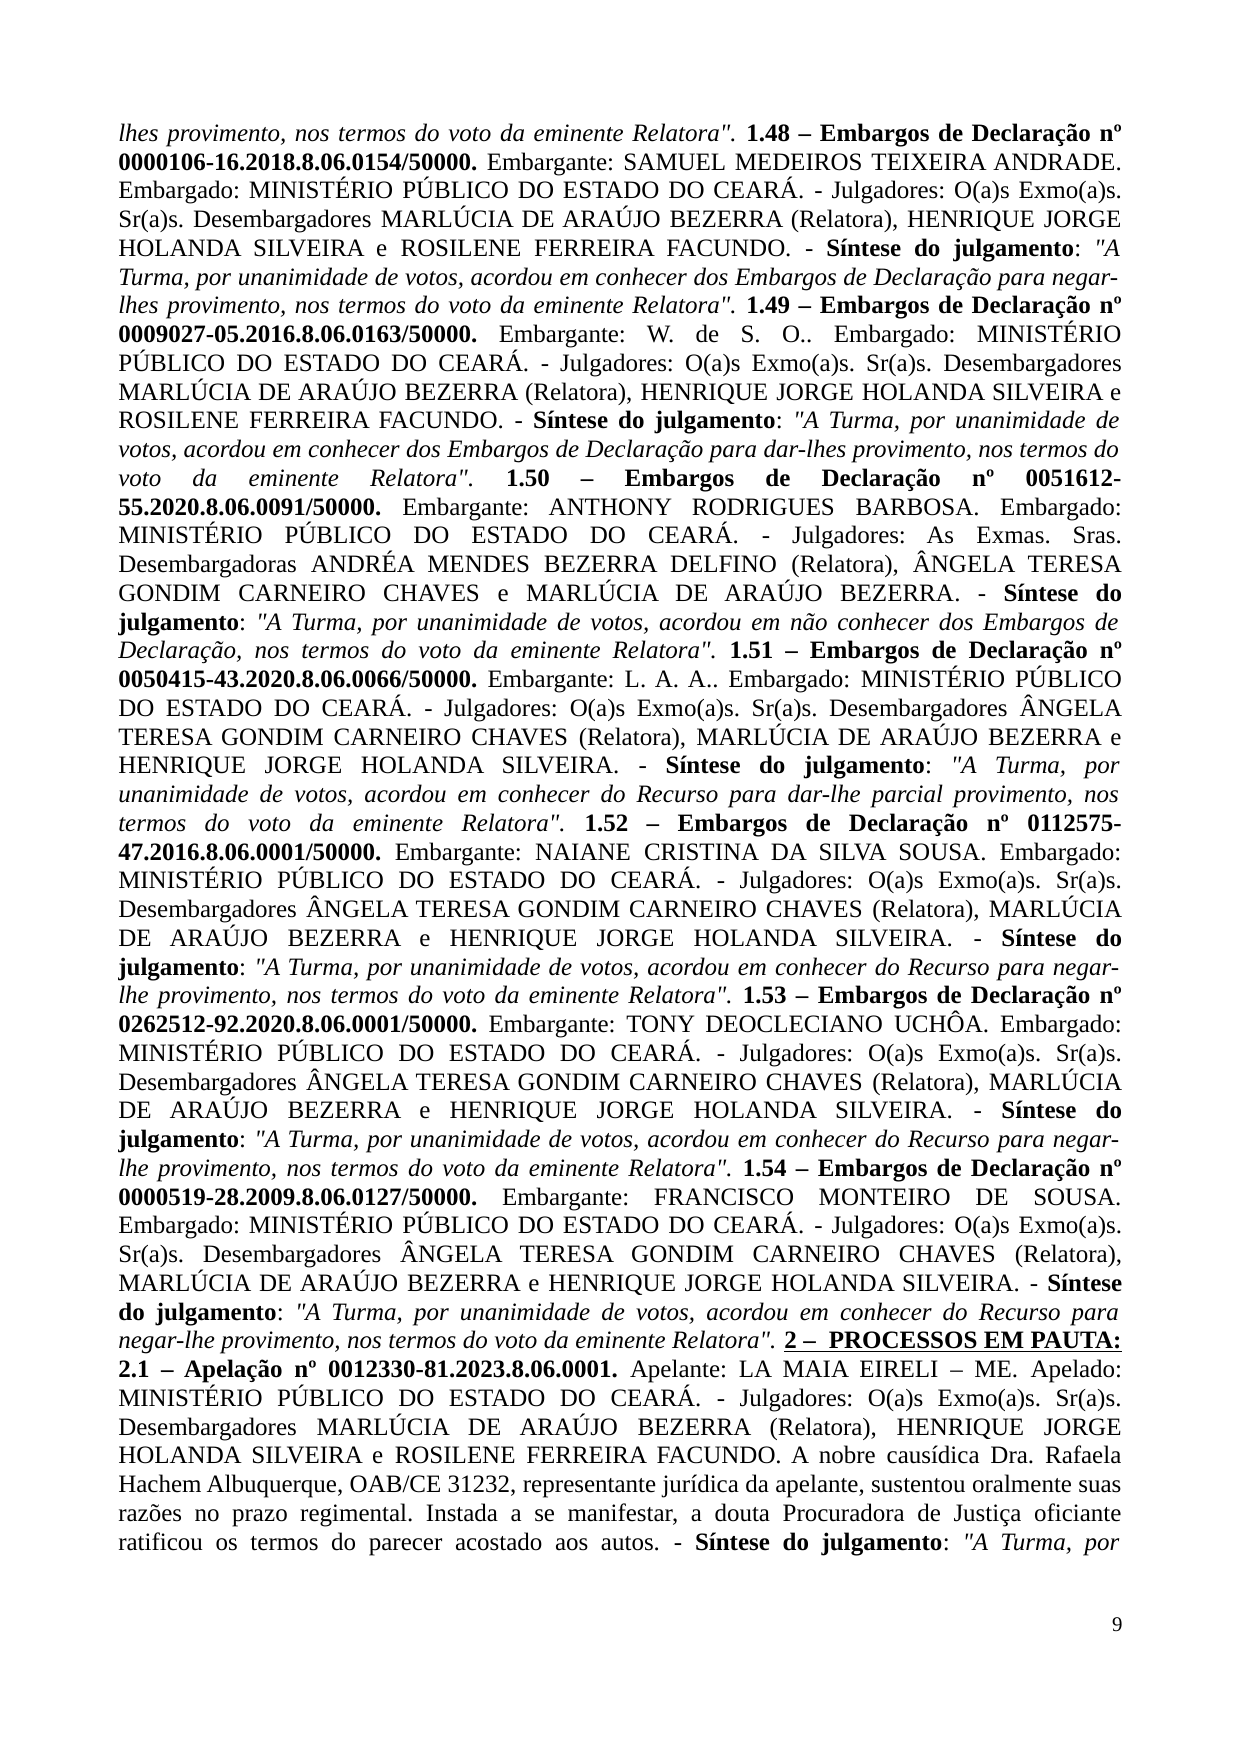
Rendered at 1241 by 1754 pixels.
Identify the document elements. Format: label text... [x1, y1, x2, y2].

text lhes provimento, nos termos do voto da eminente Relatora". 1.48 – Embargos de Declaração nº 0000106-16.2018.8.06.0154/50000. Embargante: SAMUEL MEDEIROS TEIXEIRA ANDRADE. Embargado: MINISTÉRIO PÚBLICO DO ESTADO DO CEARÁ. - Julgadores: O(a)s Exmo(a)s. Sr(a)s. Desembargadores MARLÚCIA DE ARAÚJO BEZERRA (Relatora), HENRIQUE JORGE HOLANDA SILVEIRA e ROSILENE FERREIRA FACUNDO. - Síntese do julgamento: "A Turma, por unanimidade de votos, acordou em conhecer dos Embargos de Declaração para negar-lhes provimento, nos termos do voto da eminente Relatora". 1.49 – Embargos de Declaração nº 0009027-05.2016.8.06.0163/50000. Embargante: W. de S. O.. Embargado: MINISTÉRIO PÚBLICO DO ESTADO DO CEARÁ. - Julgadores: O(a)s Exmo(a)s. Sr(a)s. Desembargadores MARLÚCIA DE ARAÚJO BEZERRA (Relatora), HENRIQUE JORGE HOLANDA SILVEIRA e ROSILENE FERREIRA FACUNDO. - Síntese do julgamento: "A Turma, por unanimidade de votos, acordou em conhecer dos Embargos de Declaração para dar-lhes provimento, nos termos do voto da eminente Relatora". 1.50 – Embargos de Declaração nº 0051612-55.2020.8.06.0091/50000. Embargante: ANTHONY RODRIGUES BARBOSA. Embargado: MINISTÉRIO PÚBLICO DO ESTADO DO CEARÁ. - Julgadores: As Exmas. Sras. Desembargadoras ANDRÉA MENDES BEZERRA DELFINO (Relatora), ÂNGELA TERESA GONDIM CARNEIRO CHAVES e MARLÚCIA DE ARAÚJO BEZERRA. - Síntese do julgamento: "A Turma, por unanimidade de votos, acordou em não conhecer dos Embargos de Declaração, nos termos do voto da eminente Relatora". 1.51 – Embargos de Declaração nº 0050415-43.2020.8.06.0066/50000. Embargante: L. A. A.. Embargado: MINISTÉRIO PÚBLICO DO ESTADO DO CEARÁ. - Julgadores: O(a)s Exmo(a)s. Sr(a)s. Desembargadores ÂNGELA TERESA GONDIM CARNEIRO CHAVES (Relatora), MARLÚCIA DE ARAÚJO BEZERRA e HENRIQUE JORGE HOLANDA SILVEIRA. - Síntese do julgamento: "A Turma, por unanimidade de votos, acordou em conhecer do Recurso para dar-lhe parcial provimento, nos termos do voto da eminente Relatora". 1.52 – Embargos de Declaração nº 0112575-47.2016.8.06.0001/50000. Embargante: NAIANE CRISTINA DA SILVA SOUSA. Embargado: MINISTÉRIO PÚBLICO DO ESTADO DO CEARÁ. - Julgadores: O(a)s Exmo(a)s. Sr(a)s. Desembargadores ÂNGELA TERESA GONDIM CARNEIRO CHAVES (Relatora), MARLÚCIA DE ARAÚJO BEZERRA e HENRIQUE JORGE HOLANDA SILVEIRA. - Síntese do julgamento: "A Turma, por unanimidade de votos, acordou em conhecer do Recurso para negar-lhe provimento, nos termos do voto da eminente Relatora". 1.53 – Embargos de Declaração nº 0262512-92.2020.8.06.0001/50000. Embargante: TONY DEOCLECIANO UCHÔA. Embargado: MINISTÉRIO PÚBLICO DO ESTADO DO CEARÁ. - Julgadores: O(a)s Exmo(a)s. Sr(a)s. Desembargadores ÂNGELA TERESA GONDIM CARNEIRO CHAVES (Relatora), MARLÚCIA DE ARAÚJO BEZERRA e HENRIQUE JORGE HOLANDA SILVEIRA. - Síntese do julgamento: "A Turma, por unanimidade de votos, acordou em conhecer do Recurso para negar-lhe provimento, nos termos do voto da eminente Relatora". 1.54 – Embargos de Declaração nº 0000519-28.2009.8.06.0127/50000. Embargante: FRANCISCO MONTEIRO DE SOUSA. Embargado: MINISTÉRIO PÚBLICO DO ESTADO DO CEARÁ. - Julgadores: O(a)s Exmo(a)s. Sr(a)s. Desembargadores ÂNGELA TERESA GONDIM CARNEIRO CHAVES (Relatora), MARLÚCIA DE ARAÚJO BEZERRA e HENRIQUE JORGE HOLANDA SILVEIRA. - Síntese do julgamento: "A Turma, por unanimidade de votos, acordou em conhecer do Recurso para negar-lhe provimento, nos termos do voto da eminente Relatora". 2 – PROCESSOS EM PAUTA: 2.1 – Apelação nº 0012330-81.2023.8.06.0001. Apelante: LA MAIA EIRELI – ME. Apelado: MINISTÉRIO PÚBLICO DO ESTADO DO CEARÁ. - Julgadores: O(a)s Exmo(a)s. Sr(a)s. Desembargadores MARLÚCIA DE ARAÚJO BEZERRA (Relatora), HENRIQUE JORGE HOLANDA SILVEIRA e ROSILENE FERREIRA FACUNDO. A nobre causídica Dra. Rafaela Hachem Albuquerque, OAB/CE 31232, representante jurídica da apelante, sustentou oralmente suas razões no prazo regimental. Instada a se manifestar, a douta Procuradora de Justiça oficiante ratificou os termos do parecer acostado aos autos. - Síntese do julgamento: "A Turma, por [118, 118, 1122, 1556]
